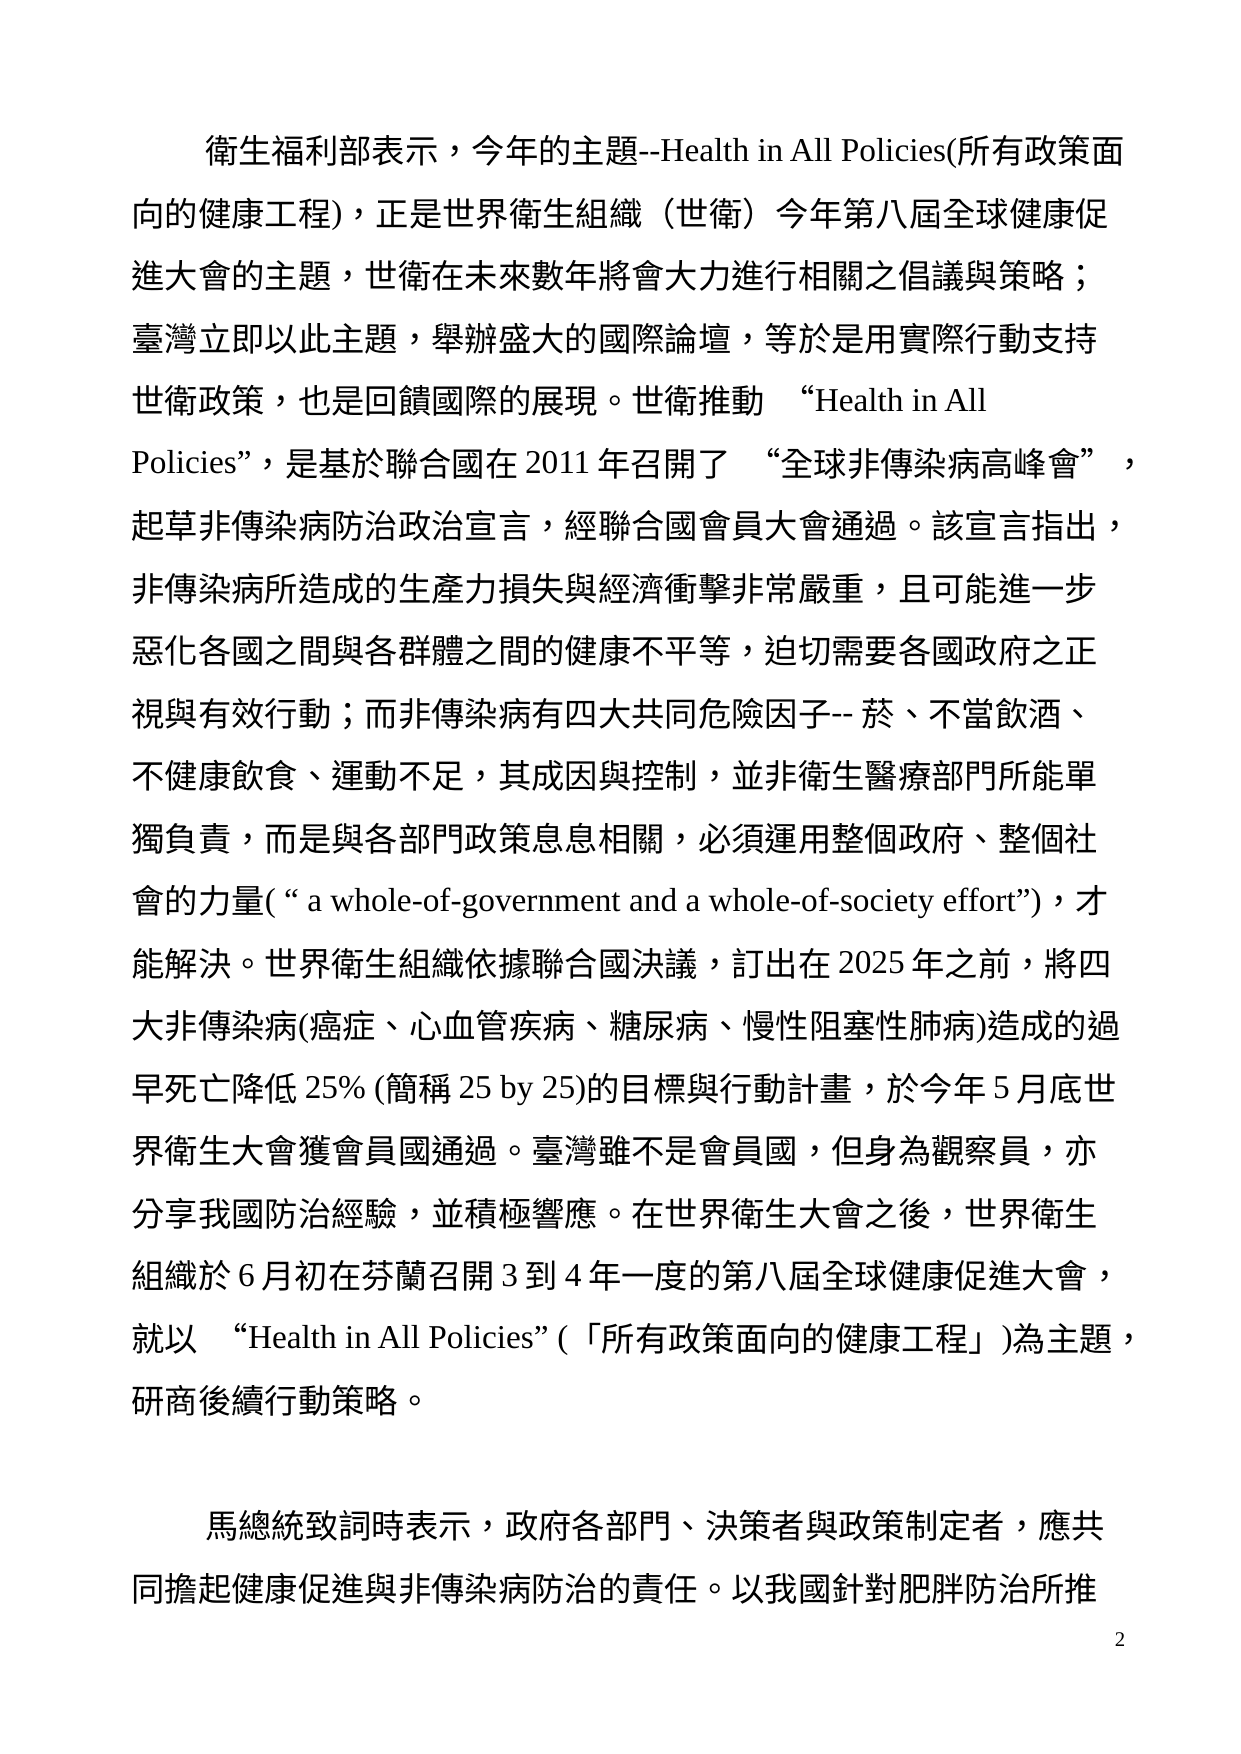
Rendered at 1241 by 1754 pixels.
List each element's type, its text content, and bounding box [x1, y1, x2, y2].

text 衛生福利部表示，今年的主題--Health in All Policies(所有政策面向的健康工程)，正是世界衛生組織（世衛）今年第八屆全球健康促進大會的主題，世衛在未來數年將會大力進行相關之倡議與策略；臺灣立即以此主題，舉辦盛大的國際論壇，等於是用實際行動支持世衛政策，也是回饋國際的展現。世衛推動 “Health in All Policies”，是基於聯合國在2011年召開了 “全球非傳染病高峰會”，起草非傳染病防治政治宣言，經聯合國會員大會通過。該宣言指出，非傳染病所造成的生產力損失與經濟衝擊非常嚴重，且可能進一步惡化各國之間與各群體之間的健康不平等，迫切需要各國政府之正視與有效行動；而非傳染病有四大共同危險因子-- 菸、不當飲酒、不健康飲食、運動不足，其成因與控制，並非衛生醫療部門所能單獨負責，而是與各部門政策息息相關，必須運用整個政府、整個社會的力量( “ a whole-of-government and a whole-of-society effort”)，才能解決。世界衛生組織依據聯合國決議，訂出在2025年之前，將四大非傳染病(癌症、心血管疾病、糖尿病、慢性阻塞性肺病)造成的過早死亡降低25% (簡稱25 by 25)的目標與行動計畫，於今年5月底世界衛生大會獲會員國通過。臺灣雖不是會員國，但身為觀察員，亦分享我國防治經驗，並積極響應。在世界衛生大會之後，世界衛生組織於6月初在芬蘭召開3到4年一度的第八屆全球健康促進大會，就以 “Health in All Policies” (「所有政策面向的健康工程」)為主題，研商後續行動策略。 [131, 108, 1125, 1420]
text 馬總統致詞時表示，政府各部門、決策者與政策制定者，應共同擔起健康促進與非傳染病防治的責任。以我國針對肥胖防治所推動的健康體重管理計畫為例，就是透過跨部門合作，從政府到社區各類型場域全體動員，小額捐油、揪團減重，以 “聰明吃，快樂動，天天量體重”的健康方式，自2011年，3年來已號召200萬人，成功減重300萬公斤，同時也積極開發各類健康餐飲、興建運動中心、腳踏車道，今年並立法禁止電視播放針對兒童行銷的垃圾食品廣告，政府部門也響應健康採購，儘量不購買含糖飲料；成功經驗登上英國BBC電視新聞與廣播，並獲日本NHK電視台採訪。 [131, 1483, 1125, 1608]
